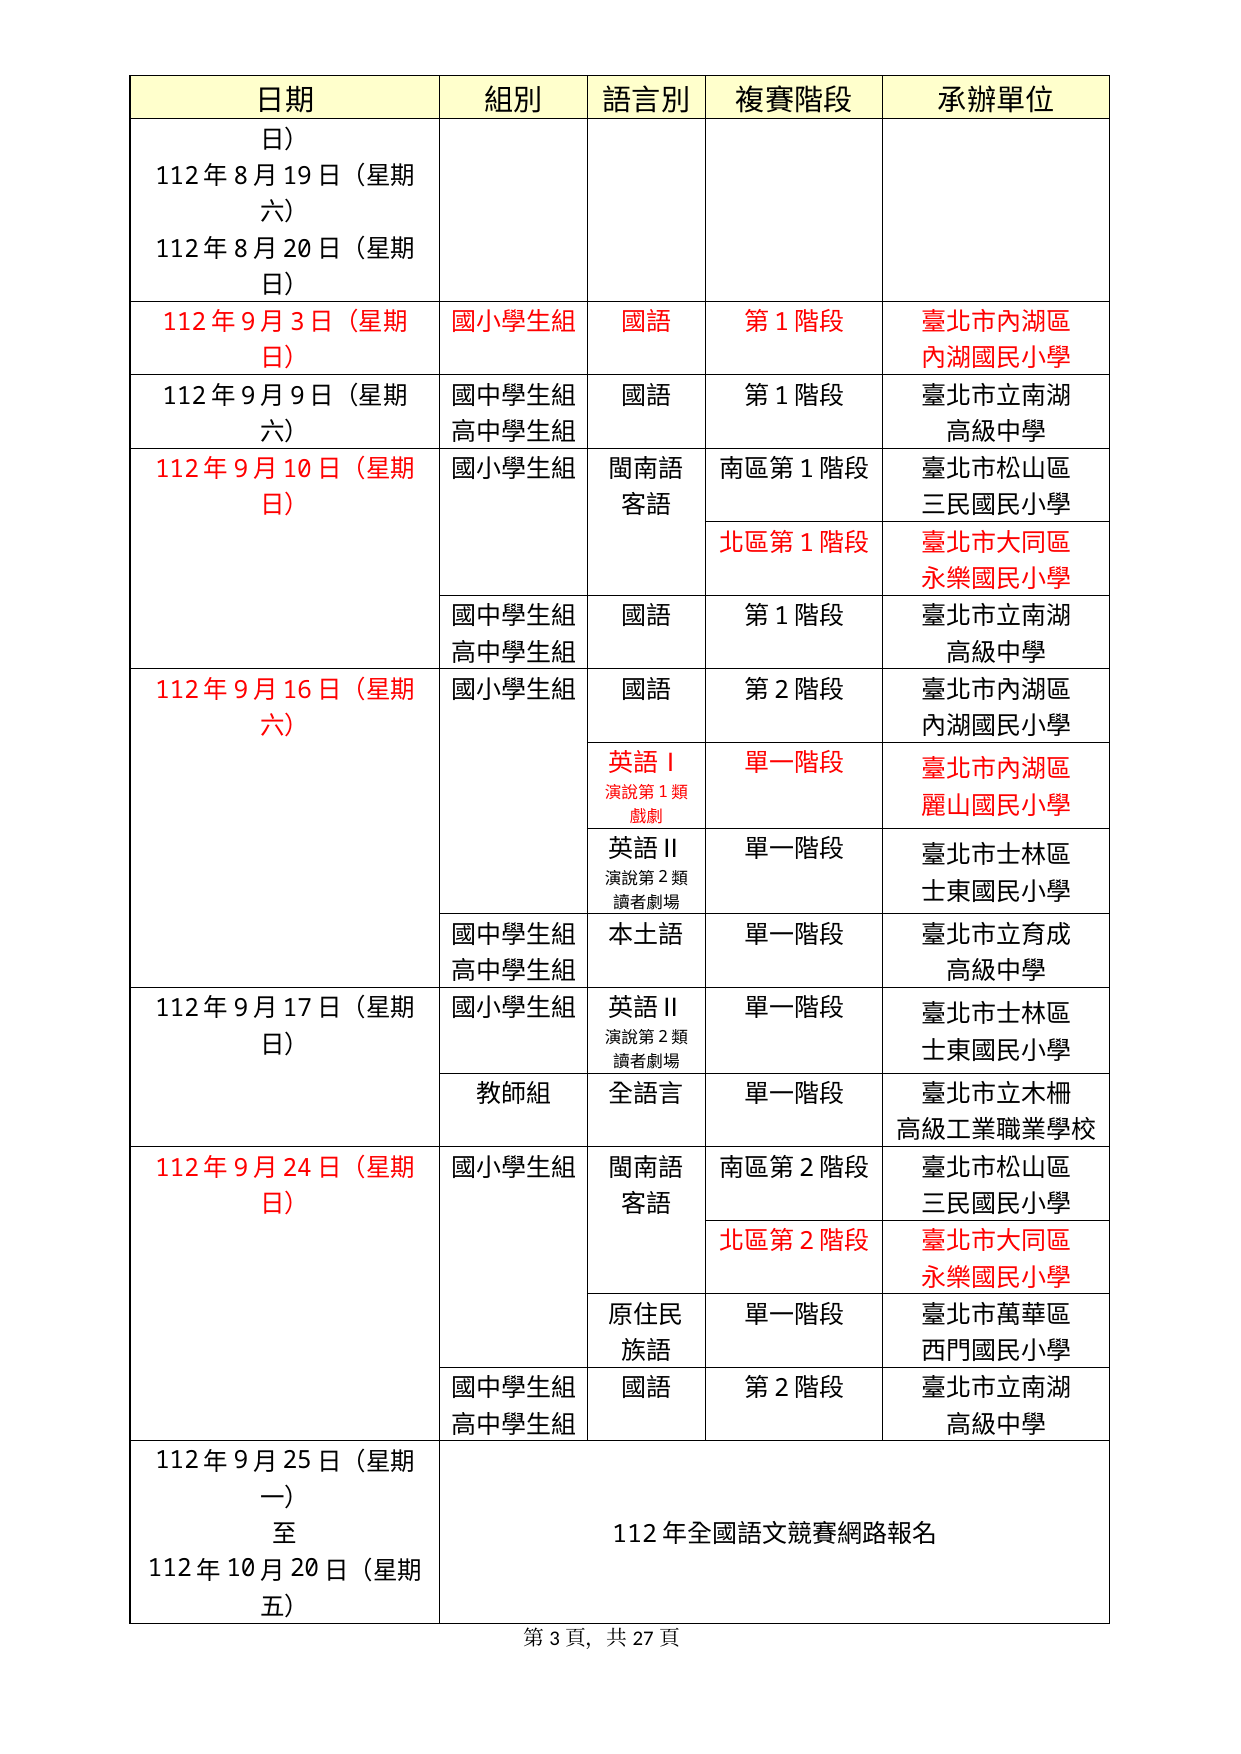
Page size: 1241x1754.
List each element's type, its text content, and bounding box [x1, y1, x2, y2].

table_cell 第1階段 [706, 375, 882, 448]
table_cell 臺北市立木柵 高級工業職業學校 [883, 1074, 1109, 1146]
table_cell 國小學生組 [440, 669, 587, 742]
table_cell 臺北市大同區 永樂國民小學 [883, 1221, 1109, 1293]
table_cell 112年9月9日（星期六） [131, 375, 439, 448]
table_cell [883, 119, 1109, 301]
table_cell 國中學生組 高中學生組 [440, 914, 587, 987]
table_cell [131, 913, 439, 987]
table_cell [440, 742, 587, 828]
table_cell 第2階段 [706, 1368, 882, 1440]
table_cell 國語 [588, 1368, 705, 1440]
table_cell [131, 828, 439, 913]
table_cell 112年全國語文競賽網路報名 [440, 1441, 1109, 1623]
table_cell 國中學生組 高中學生組 [440, 596, 587, 668]
table_cell 112年9月3日（星期日） [131, 302, 439, 374]
table_cell [440, 1220, 587, 1293]
table_header 語言別 [588, 76, 705, 118]
table_cell 國中學生組 高中學生組 [440, 375, 587, 448]
table_cell [440, 1293, 587, 1367]
table_cell 112年9月17日（星期日） [131, 988, 439, 1073]
table_cell [440, 119, 587, 301]
table_cell 國小學生組 [440, 988, 587, 1073]
table_cell [588, 119, 705, 301]
table_cell 國語 [588, 669, 705, 742]
table_cell 臺北市士林區 士東國民小學 [883, 988, 1109, 1073]
table_cell 單一階段 [706, 914, 882, 987]
table_cell 日） 112年8月19日（星期六） 112年8月20日（星期日） [131, 119, 439, 301]
table_cell [131, 742, 439, 828]
table_cell 北區第2階段 [706, 1221, 882, 1293]
table_cell 第2階段 [706, 669, 882, 742]
table_cell 臺北市立南湖 高級中學 [883, 1368, 1109, 1440]
table_header 日期 [131, 76, 439, 118]
table_cell 臺北市內湖區 內湖國民小學 [883, 669, 1109, 742]
table_cell 臺北市大同區 永樂國民小學 [883, 522, 1109, 595]
table_cell 臺北市松山區 三民國民小學 [883, 449, 1109, 521]
table_cell 臺北市萬華區 西門國民小學 [883, 1294, 1109, 1367]
table_cell 英語Ⅱ 演說第2類 讀者劇場 [588, 988, 705, 1073]
table_cell [131, 521, 439, 595]
table_cell 國小學生組 [440, 1147, 587, 1220]
table_cell 本土語 [588, 914, 705, 987]
table_cell 第1階段 [706, 302, 882, 374]
table_cell 112年9月25日（星期一） 至 112年10月20日（星期五） [131, 1441, 439, 1623]
table_cell 單一階段 [706, 743, 882, 828]
table_cell [131, 1220, 439, 1293]
table_cell 臺北市立南湖 高級中學 [883, 596, 1109, 668]
table_cell [131, 1367, 439, 1440]
table_cell [131, 1073, 439, 1146]
table_cell 單一階段 [706, 1074, 882, 1146]
table_cell [131, 1293, 439, 1367]
table_cell 臺北市士林區 士東國民小學 [883, 829, 1109, 913]
table_header 複賽階段 [706, 76, 882, 118]
table_cell 臺北市內湖區 內湖國民小學 [883, 302, 1109, 374]
table_cell 英語Ⅱ 演說第2類 讀者劇場 [588, 829, 705, 913]
table_cell 臺北市立育成 高級中學 [883, 914, 1109, 987]
table_cell [131, 595, 439, 668]
table_cell [440, 828, 587, 913]
table_cell 國語 [588, 596, 705, 668]
table_cell 單一階段 [706, 988, 882, 1073]
table_cell 國語 [588, 375, 705, 448]
table_cell 第1階段 [706, 596, 882, 668]
table_header 組別 [440, 76, 587, 118]
table_cell [706, 119, 882, 301]
table_cell 臺北市立南湖 高級中學 [883, 375, 1109, 448]
table_cell [588, 1220, 705, 1293]
table_cell 臺北市松山區 三民國民小學 [883, 1147, 1109, 1220]
table_cell 國中學生組 高中學生組 [440, 1368, 587, 1440]
table_cell 北區第1階段 [706, 522, 882, 595]
table_cell 原住民族語 [588, 1294, 705, 1367]
table_cell 閩南語 客語 [588, 449, 705, 521]
table_cell 教師組 [440, 1074, 587, 1146]
table_cell 國語 [588, 302, 705, 374]
table_cell 112年9月16日（星期六） [131, 669, 439, 742]
table_cell 臺北市內湖區 麗山國民小學 [883, 743, 1109, 828]
table_cell 單一階段 [706, 1294, 882, 1367]
table_cell 國小學生組 [440, 449, 587, 521]
table_cell 南區第2階段 [706, 1147, 882, 1220]
table_cell 英語Ⅰ 演說第1類 戲劇 [588, 743, 705, 828]
table_cell [440, 521, 587, 595]
table_cell [588, 521, 705, 595]
table_cell 112年9月24日（星期日） [131, 1147, 439, 1220]
table_header 承辦單位 [883, 76, 1109, 118]
table_cell 閩南語 客語 [588, 1147, 705, 1220]
table_cell 南區第1階段 [706, 449, 882, 521]
table_cell 單一階段 [706, 829, 882, 913]
table_cell 全語言 [588, 1074, 705, 1146]
table_cell 國小學生組 [440, 302, 587, 374]
table_cell 112年9月10日（星期日） [131, 449, 439, 521]
